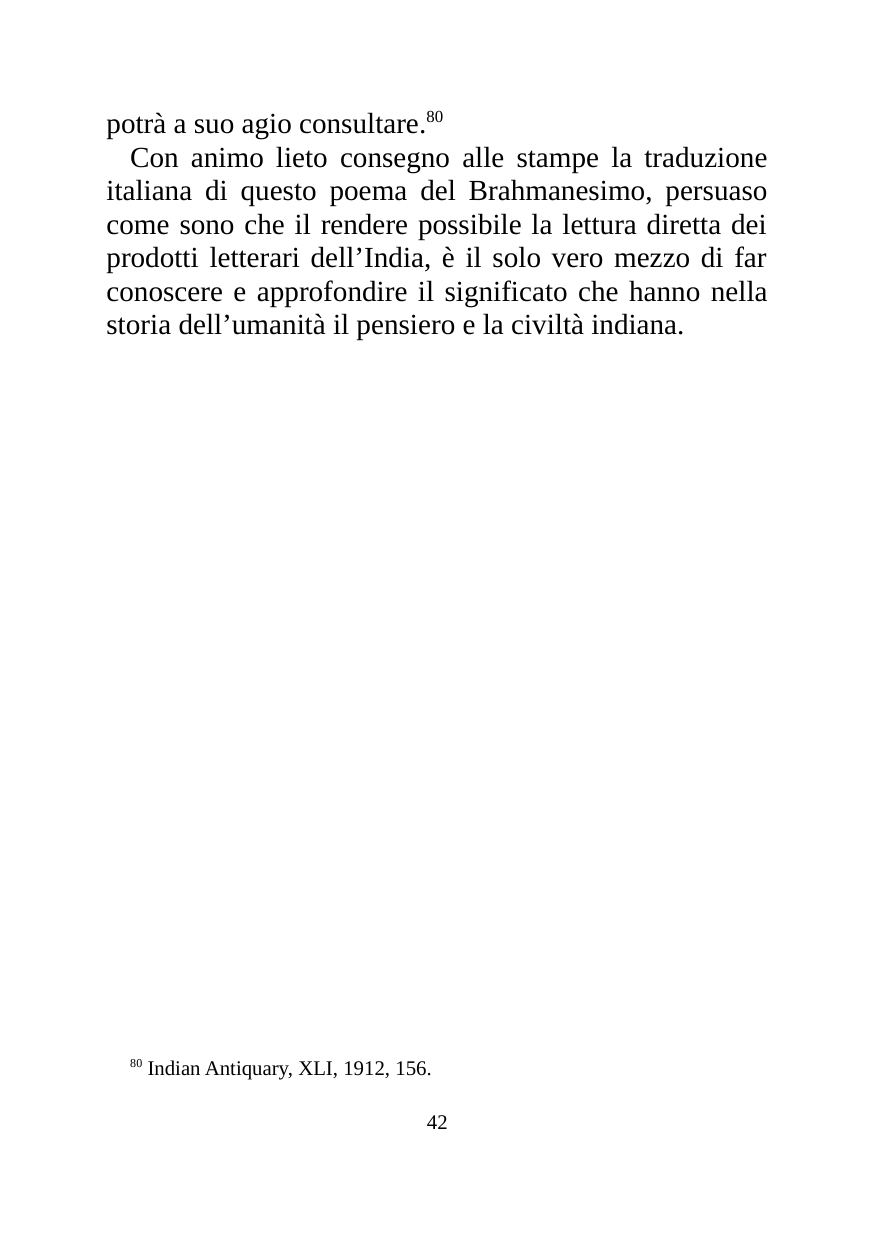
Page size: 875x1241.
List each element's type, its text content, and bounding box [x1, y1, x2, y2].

text Indian Antiquary, XLI, 1912, 156. [106, 1056, 768, 1080]
text Con animo lieto consegno alle stampe la traduzione italiana di questo poema del Brahmanesimo, persuaso come sono che il rendere possibile la lettura diretta dei prodotti letterari dell’India, è il solo vero mezzo di far conoscere e approfondire il significato che hanno nella storia dell’umanità il pensiero e la civiltà indiana. [106, 140, 768, 341]
text potrà a suo agio consultare. [106, 106, 768, 140]
